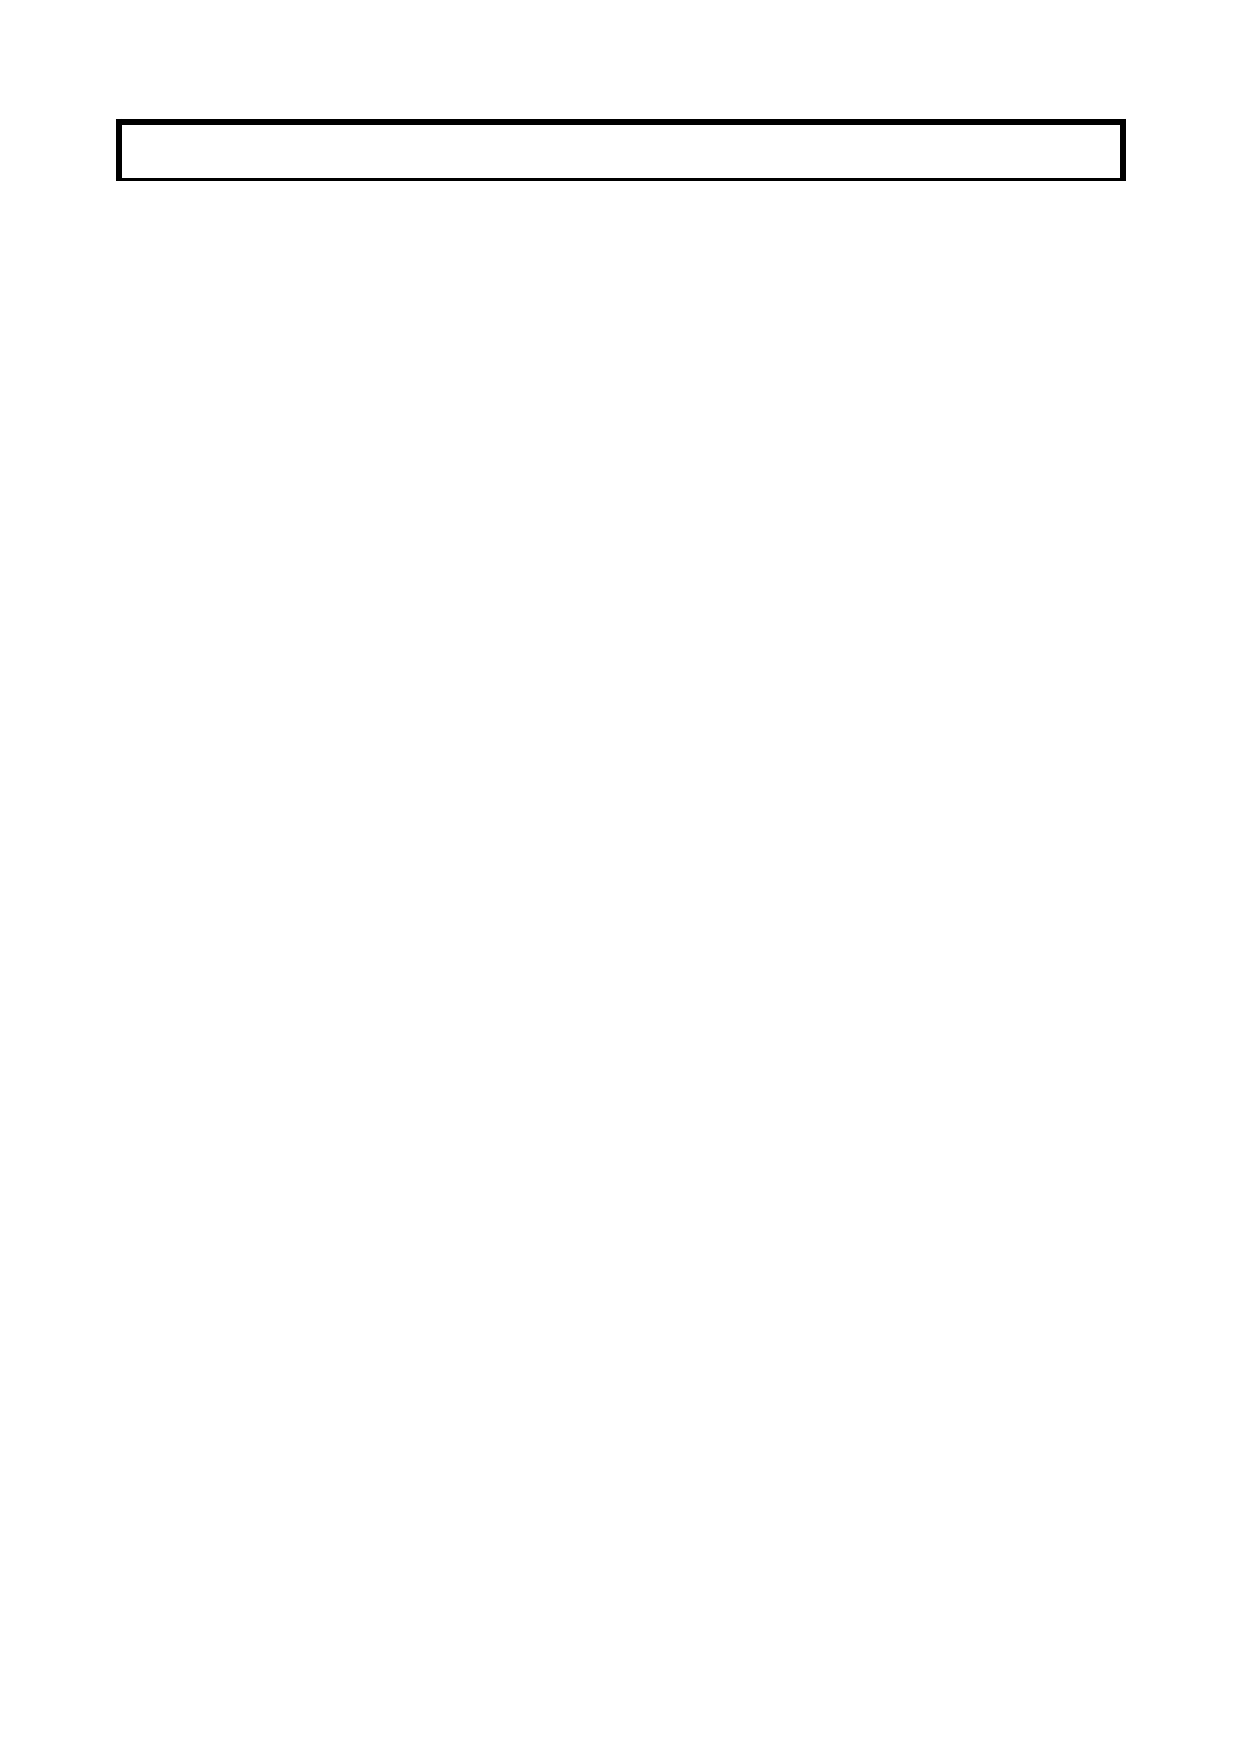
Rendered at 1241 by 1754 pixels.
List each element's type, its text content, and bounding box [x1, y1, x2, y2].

table_header 4) [___] Tendo em vista o disposto no art. 15 da Lei n° 8.868/1994federal, no art. 98 da Lei n° 9.504/1997federal e na Resolução TSE n° 22.747/2008 e, considerando TER PRESTADO SERVIÇOS À JUSTIÇA ELEITORAL EM EVENTOS RELACIONADOS À REALIZAÇÃO DE ELEIÇÕES*, COMUNICO QUE AUSENTEI-ME DO TRABALHO OU QUE AUSENTAR-ME-EI DO TRABALHO em ____________________________________________________________________, valendo ressaltar, ainda, que houve anuência por parte do(a) meu/minha superior(a) imediato(a) quanto às datas supracitadas. * anexar a(s) via(s) original(is) da(s) declaração(ões) expedida(s) pela Justiça Eleitoral relativamente aos serviços prestados pelo(a) comunicante, dando conta de que faz jus à dispensa do serviço pelo dobro dos dias de convocação. Obs.: colher a assinatura do(a) superior(a) imediato(a) nesta comunicação. __________________________, ______ de ______________________ de ___________. _______________________________________________________ Assinatura do(a) comunicante _______________________________________________________ Assinatura do(a) superior(a) imediato(a) [122, 125, 1120, 178]
